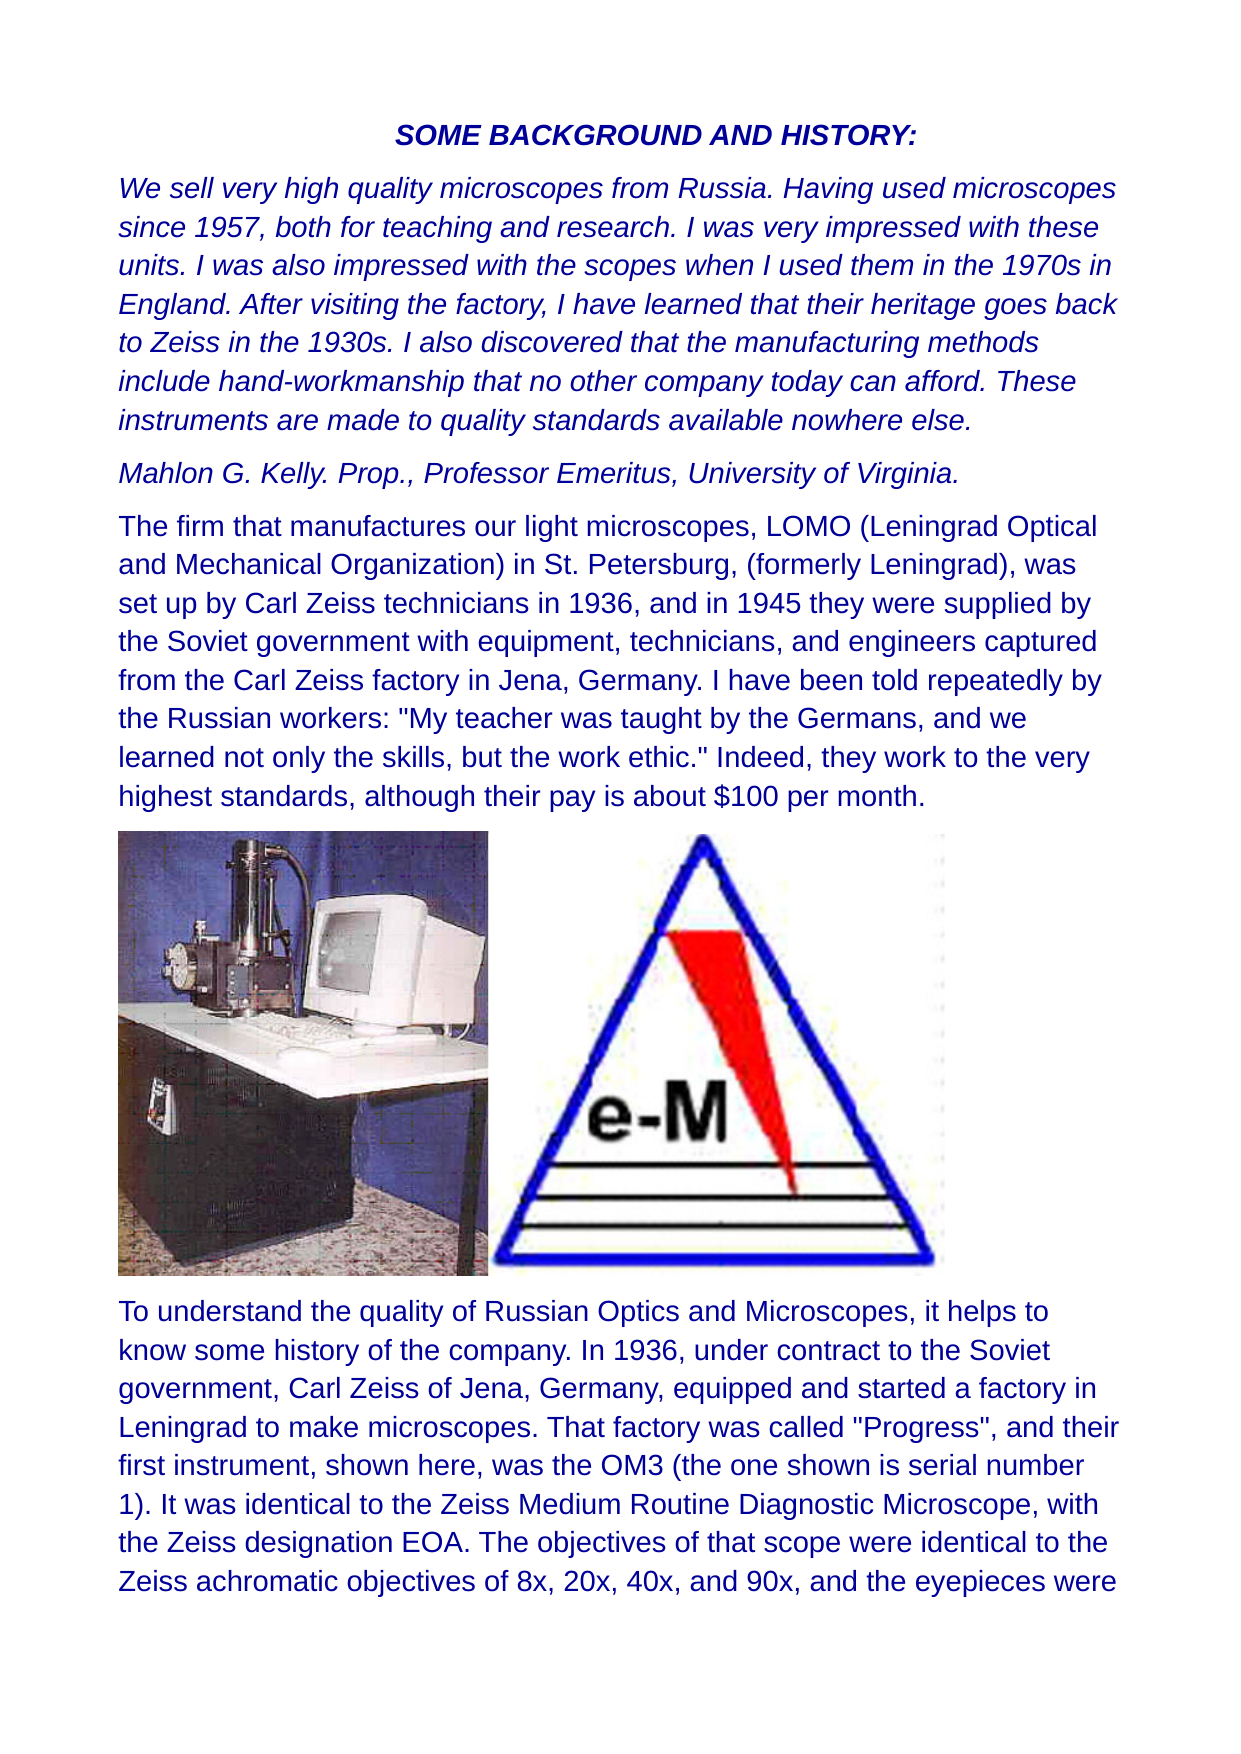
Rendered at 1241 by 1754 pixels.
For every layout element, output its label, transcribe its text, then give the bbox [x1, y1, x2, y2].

text The firm that manufactures our light microscopes, LOMO (Leningrad Optical and Mechanical Organization) in St. Petersburg, (formerly Leningrad), was set up by Carl Zeiss technicians in 1936, and in 1945 they were supplied by the Soviet government with equipment, technicians, and engineers captured from the Carl Zeiss factory in Jena, Germany. I have been told repeatedly by the Russian workers: "My teacher was taught by the Germans, and we learned not only the skills, but the work ethic." Indeed, they work to the very highest standards, although their pay is about $100 per month. [118, 509, 1122, 812]
text To understand the quality of Russian Optics and Microscopes, it helps to know some history of the company. In 1936, under contract to the Soviet government, Carl Zeiss of Jena, Germany, equipped and started a factory in Leningrad to make microscopes. That factory was called "Progress", and their first instrument, shown here, was the OM3 (the one shown is serial number 1). It was identical to the Zeiss Medium Routine Diagnostic Microscope, with the Zeiss designation EOA. The objectives of that scope were identical to the Zeiss achromatic objectives of 8x, 20x, 40x, and 90x, and the eyepieces were [118, 1294, 1122, 1598]
picture [118, 831, 945, 1276]
text SOME BACKGROUND AND HISTORY: [193, 118, 1122, 152]
text Mahlon G. Kelly. Prop., Professor Emeritus, University of Virginia. [118, 456, 1122, 489]
text We sell very high quality microscopes from Russia. Having used microscopes since 1957, both for teaching and research. I was very impressed with these units. I was also impressed with the scopes when I used them in the 1970s in England. After visiting the factory, I have learned that their heritage goes back to Zeiss in the 1930s. I also discovered that the manufacturing methods include hand-workmanship that no other company today can afford. These instruments are made to quality standards available nowhere else. [118, 171, 1122, 436]
